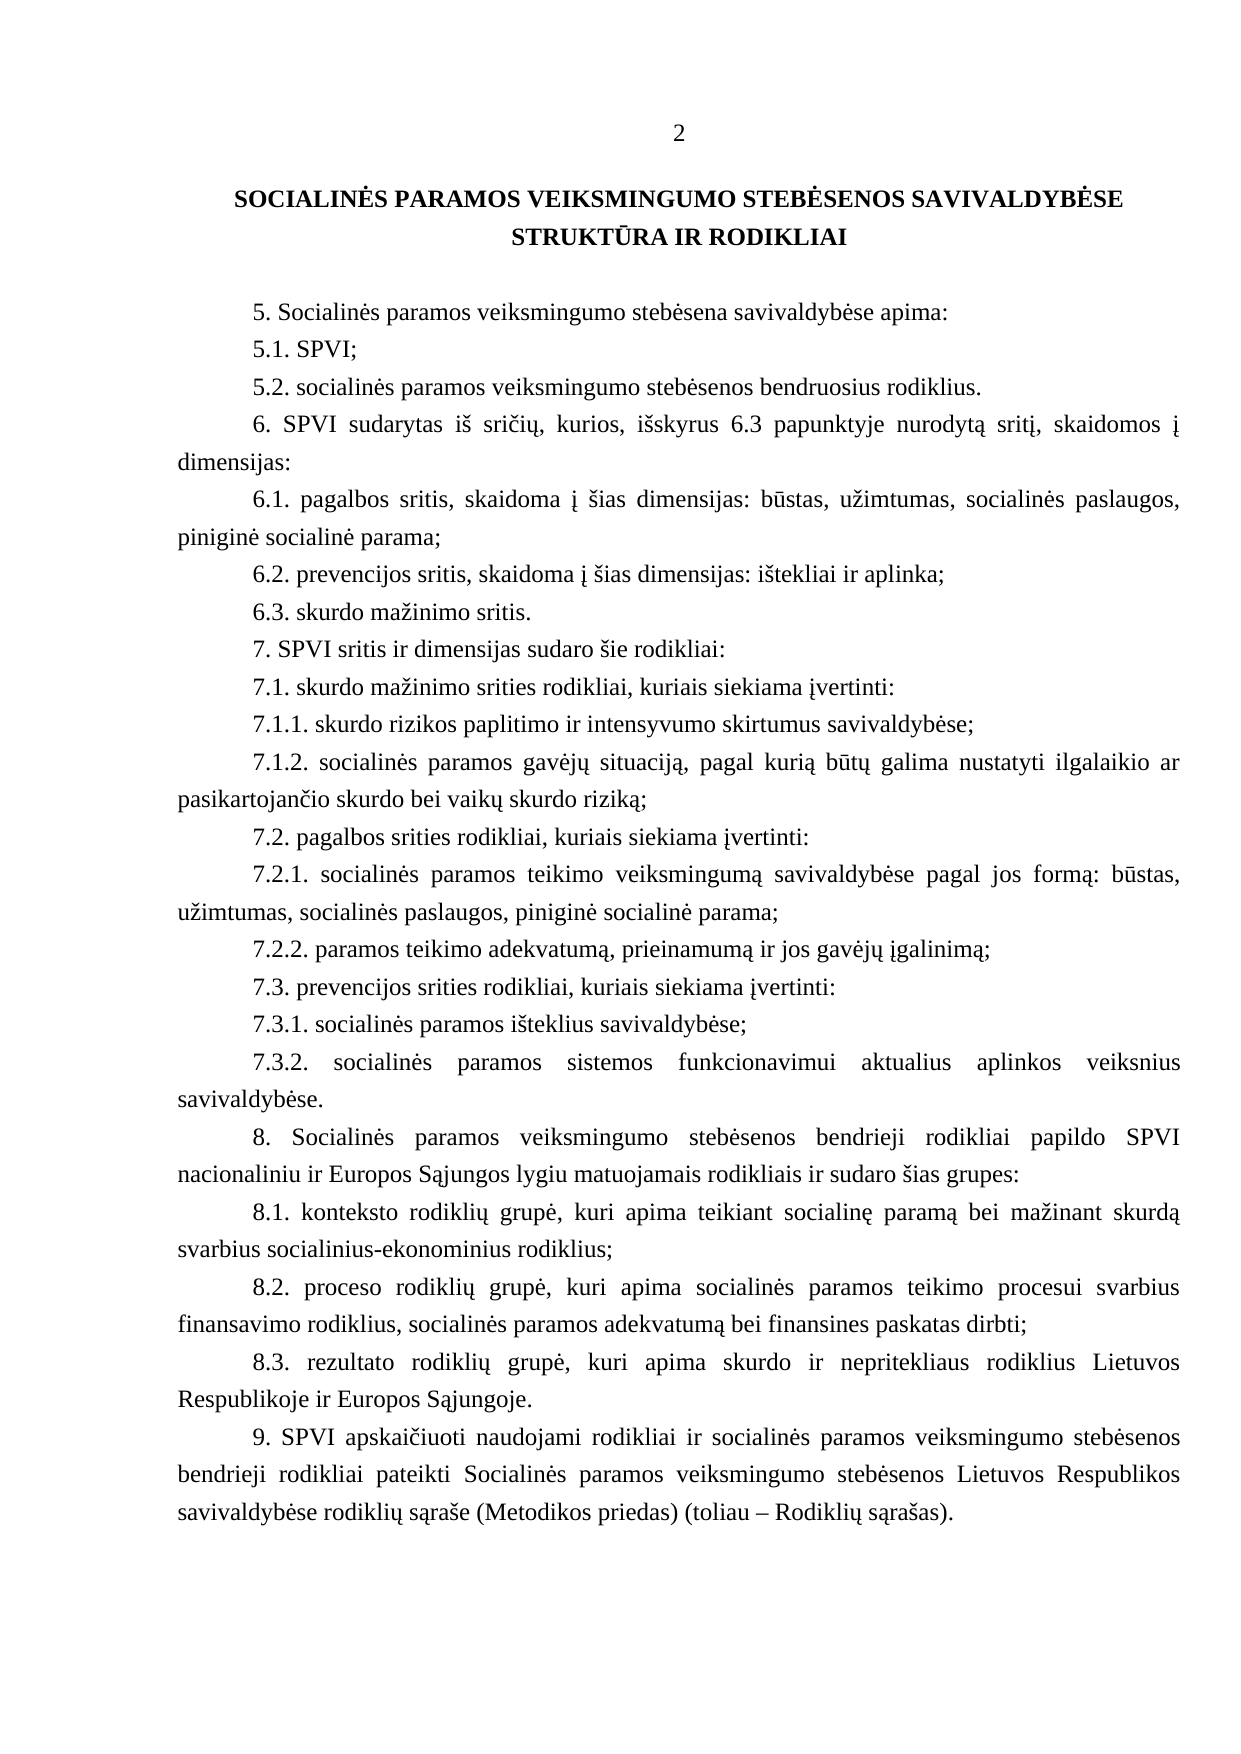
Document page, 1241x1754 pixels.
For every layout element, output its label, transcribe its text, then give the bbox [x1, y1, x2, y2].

text 7. SPVI sritis ir dimensijas sudaro šie rodikliai: [177, 626, 1181, 663]
text 8.1. konteksto rodiklių grupė, kuri apima teikiant socialinę paramą bei mažinant skurdą svarbius socialinius-ekonominius rodiklius; [177, 1188, 1181, 1263]
text 7.2.1. socialinės paramos teikimo veiksmingumą savivaldybėse pagal jos formą: būstas, užimtumas, socialinės paslaugos, piniginė socialinė parama; [177, 851, 1181, 926]
text 8.3. rezultato rodiklių grupė, kuri apima skurdo ir nepritekliaus rodiklius Lietuvos Respublikoje ir Europos Sąjungoje. [177, 1338, 1181, 1413]
text 7.3.1. socialinės paramos išteklius savivaldybėse; [177, 1001, 1181, 1038]
text 7.1.1. skurdo rizikos paplitimo ir intensyvumo skirtumus savivaldybėse; [177, 701, 1181, 738]
text 6.1. pagalbos sritis, skaidoma į šias dimensijas: būstas, užimtumas, socialinės paslaugos, piniginė socialinė parama; [177, 476, 1181, 551]
text 7.2.2. paramos teikimo adekvatumą, prieinamumą ir jos gavėjų įgalinimą; [177, 926, 1181, 963]
text SOCIALINĖS PARAMOS VEIKSMINGUMO STEBĖSENOS SAVIVALDYBĖSE STRUKTŪRA IR RODIKLIAI [177, 176, 1181, 251]
text 8. Socialinės paramos veiksmingumo stebėsenos bendrieji rodikliai papildo SPVI nacionaliniu ir Europos Sąjungos lygiu matuojamais rodikliais ir sudaro šias grupes: [177, 1113, 1181, 1188]
text 6. SPVI sudarytas iš sričių, kurios, išskyrus 6.3 papunktyje nurodytą sritį, skaidomos į dimensijas: [177, 401, 1181, 476]
text 7.3. prevencijos srities rodikliai, kuriais siekiama įvertinti: [177, 963, 1181, 1001]
text 5. Socialinės paramos veiksmingumo stebėsena savivaldybėse apima: [177, 288, 1181, 326]
text 6.3. skurdo mažinimo sritis. [177, 588, 1181, 626]
text 5.1. SPVI; [177, 326, 1181, 363]
text 6.2. prevencijos sritis, skaidoma į šias dimensijas: ištekliai ir aplinka; [177, 551, 1181, 588]
text 7.2. pagalbos srities rodikliai, kuriais siekiama įvertinti: [177, 813, 1181, 851]
text 7.1.2. socialinės paramos gavėjų situaciją, pagal kurią būtų galima nustatyti ilgalaikio ar pasikartojančio skurdo bei vaikų skurdo riziką; [177, 738, 1181, 813]
text 7.3.2. socialinės paramos sistemos funkcionavimui aktualius aplinkos veiksnius savivaldybėse. [177, 1038, 1181, 1113]
text 5.2. socialinės paramos veiksmingumo stebėsenos bendruosius rodiklius. [177, 363, 1181, 401]
text 9. SPVI apskaičiuoti naudojami rodikliai ir socialinės paramos veiksmingumo stebėsenos bendrieji rodikliai pateikti Socialinės paramos veiksmingumo stebėsenos Lietuvos Respublikos savivaldybėse rodiklių sąraše (Metodikos priedas) (toliau – Rodiklių sąrašas). [177, 1413, 1181, 1526]
text 8.2. proceso rodiklių grupė, kuri apima socialinės paramos teikimo procesui svarbius finansavimo rodiklius, socialinės paramos adekvatumą bei finansines paskatas dirbti; [177, 1263, 1181, 1338]
text 7.1. skurdo mažinimo srities rodikliai, kuriais siekiama įvertinti: [177, 663, 1181, 701]
